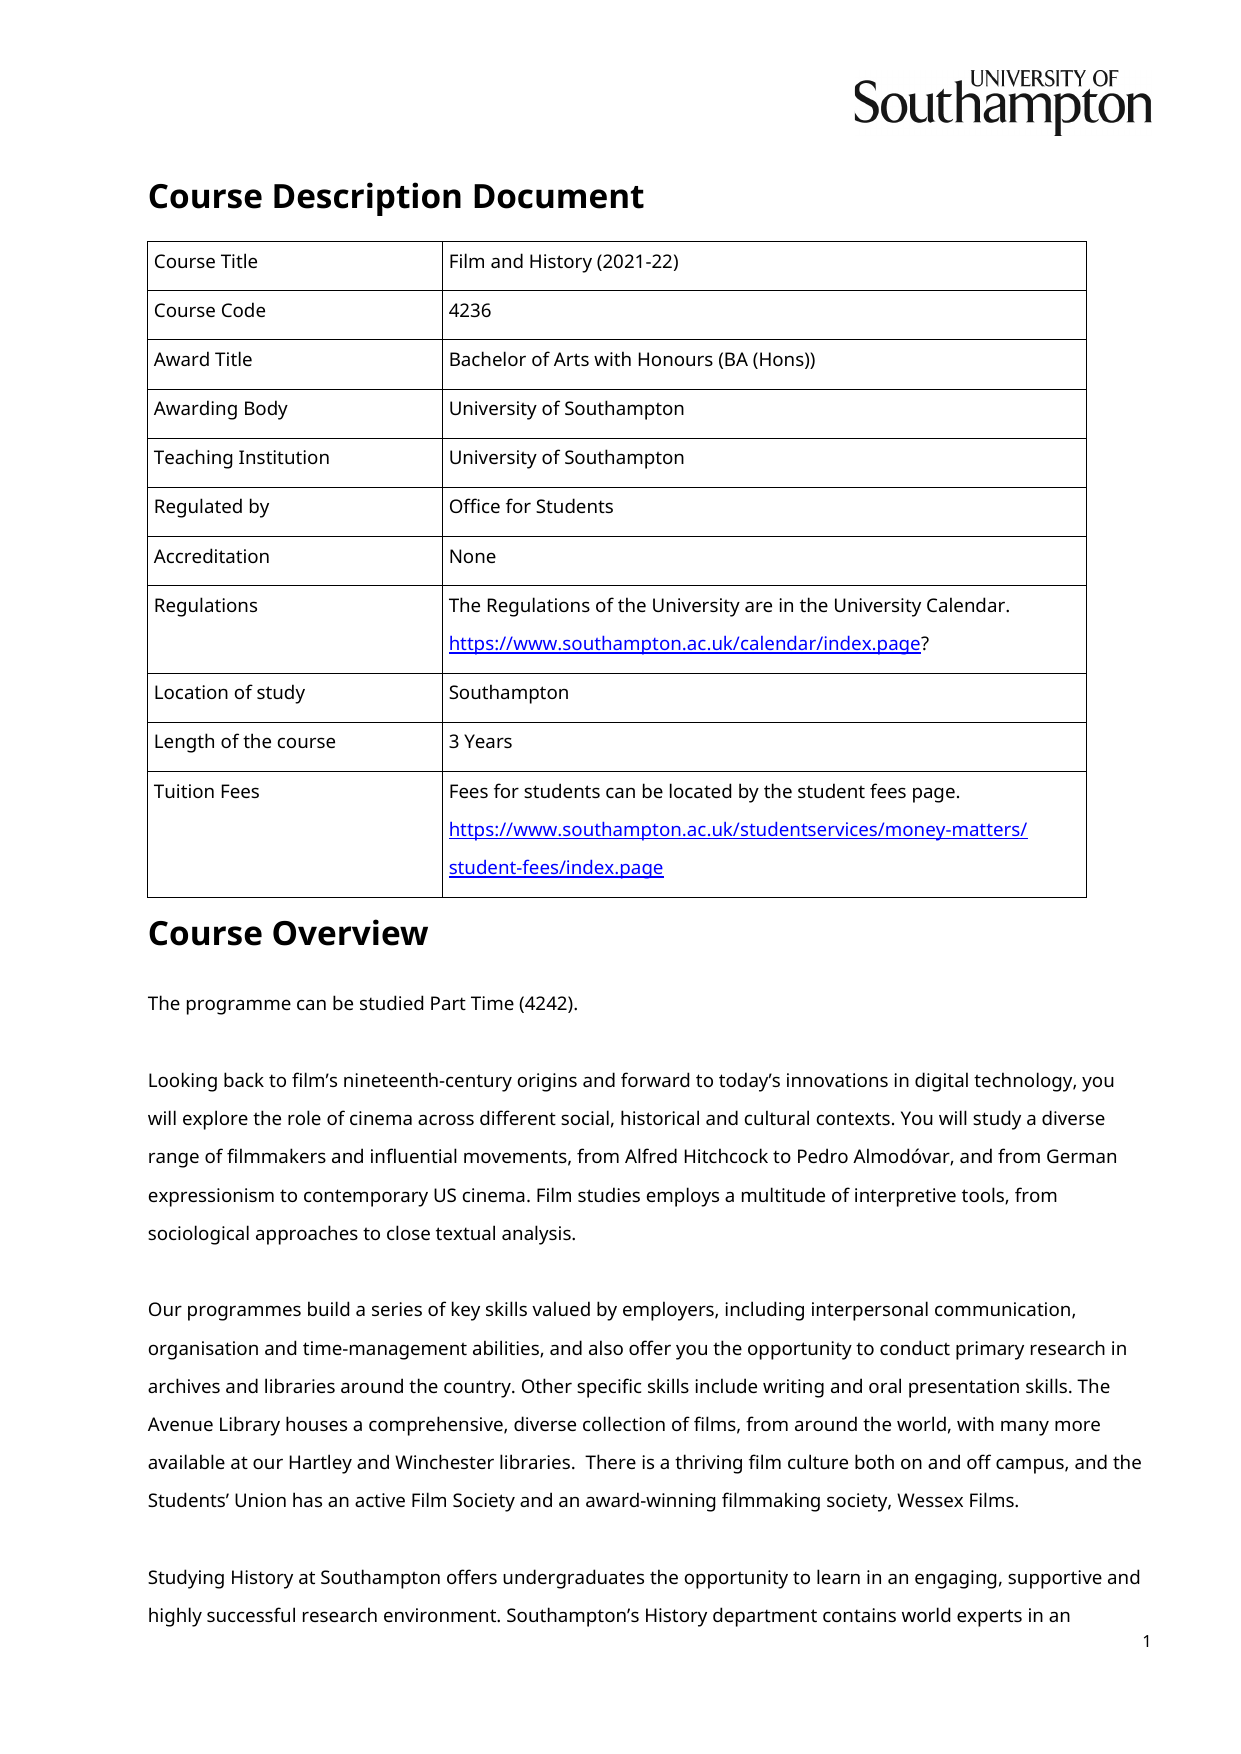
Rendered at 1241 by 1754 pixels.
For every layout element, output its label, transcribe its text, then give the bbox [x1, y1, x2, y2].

table_cell Regulations [148, 586, 442, 673]
table_cell None [443, 537, 1086, 585]
table_cell University of Southampton [443, 439, 1086, 487]
table_cell 4236 [443, 291, 1086, 339]
table_cell The Regulations of the University are in the University Calendar. https://www.southampton.ac.uk/calendar/index.page? [443, 586, 1086, 673]
table_cell Teaching Institution [148, 439, 442, 487]
table_cell Accreditation [148, 537, 442, 585]
table_cell University of Southampton [443, 390, 1086, 438]
table_cell Regulated by [148, 488, 442, 536]
table_header Film and History (2021-22) [443, 242, 1086, 290]
table_cell Tuition Fees [148, 772, 442, 897]
table_cell 3 Years [443, 723, 1086, 771]
table_header Course Title [148, 242, 442, 290]
table_cell Southampton [443, 674, 1086, 722]
table_cell Length of the course [148, 723, 442, 771]
table_cell Bachelor of Arts with Honours (BA (Hons)) [443, 340, 1086, 388]
text The programme can be studied Part Time (4242). Looking back to film’s nineteenth-century origins and forward to today’s innovations in digital technology, you will explore the role of cinema across different social, historical and cultural contexts. You will study a diverse range of filmmakers and influential movements, from Alfred Hitchcock to Pedro Almodóvar, and from German expressionism to contemporary US cinema. Film studies employs a multitude of interpretive tools, from sociological approaches to close textual analysis. Our programmes build a series of key skills valued by employers, including interpersonal communication, organisation and time-management abilities, and also offer you the opportunity to conduct primary research in archives and libraries around the country. Other specific skills include writing and oral presentation skills. The Avenue Library houses a comprehensive, diverse collection of films, from around the world, with many more available at our Hartley and Winchester libraries. There is a thriving film culture both on and off campus, and the Students’ Union has an active Film Society and an award-winning filmmaking society, Wessex Films. Studying History at Southampton offers undergraduates the opportunity to learn in an engaging, supportive and highly successful research environment. Southampton’s History department contains world experts in an [148, 991, 1145, 1628]
subtitle Course Overview [148, 910, 1152, 956]
table_cell Office for Students [443, 488, 1086, 536]
table_cell Award Title [148, 340, 442, 388]
subtitle Course Description Document [148, 173, 1152, 218]
table_cell Fees for students can be located by the student fees page. https://www.southampton.ac.uk/studentservices/money-matters/student-fees/index.page [443, 772, 1086, 897]
table_cell Course Code [148, 291, 442, 339]
table_cell Location of study [148, 674, 442, 722]
table_cell Awarding Body [148, 390, 442, 438]
